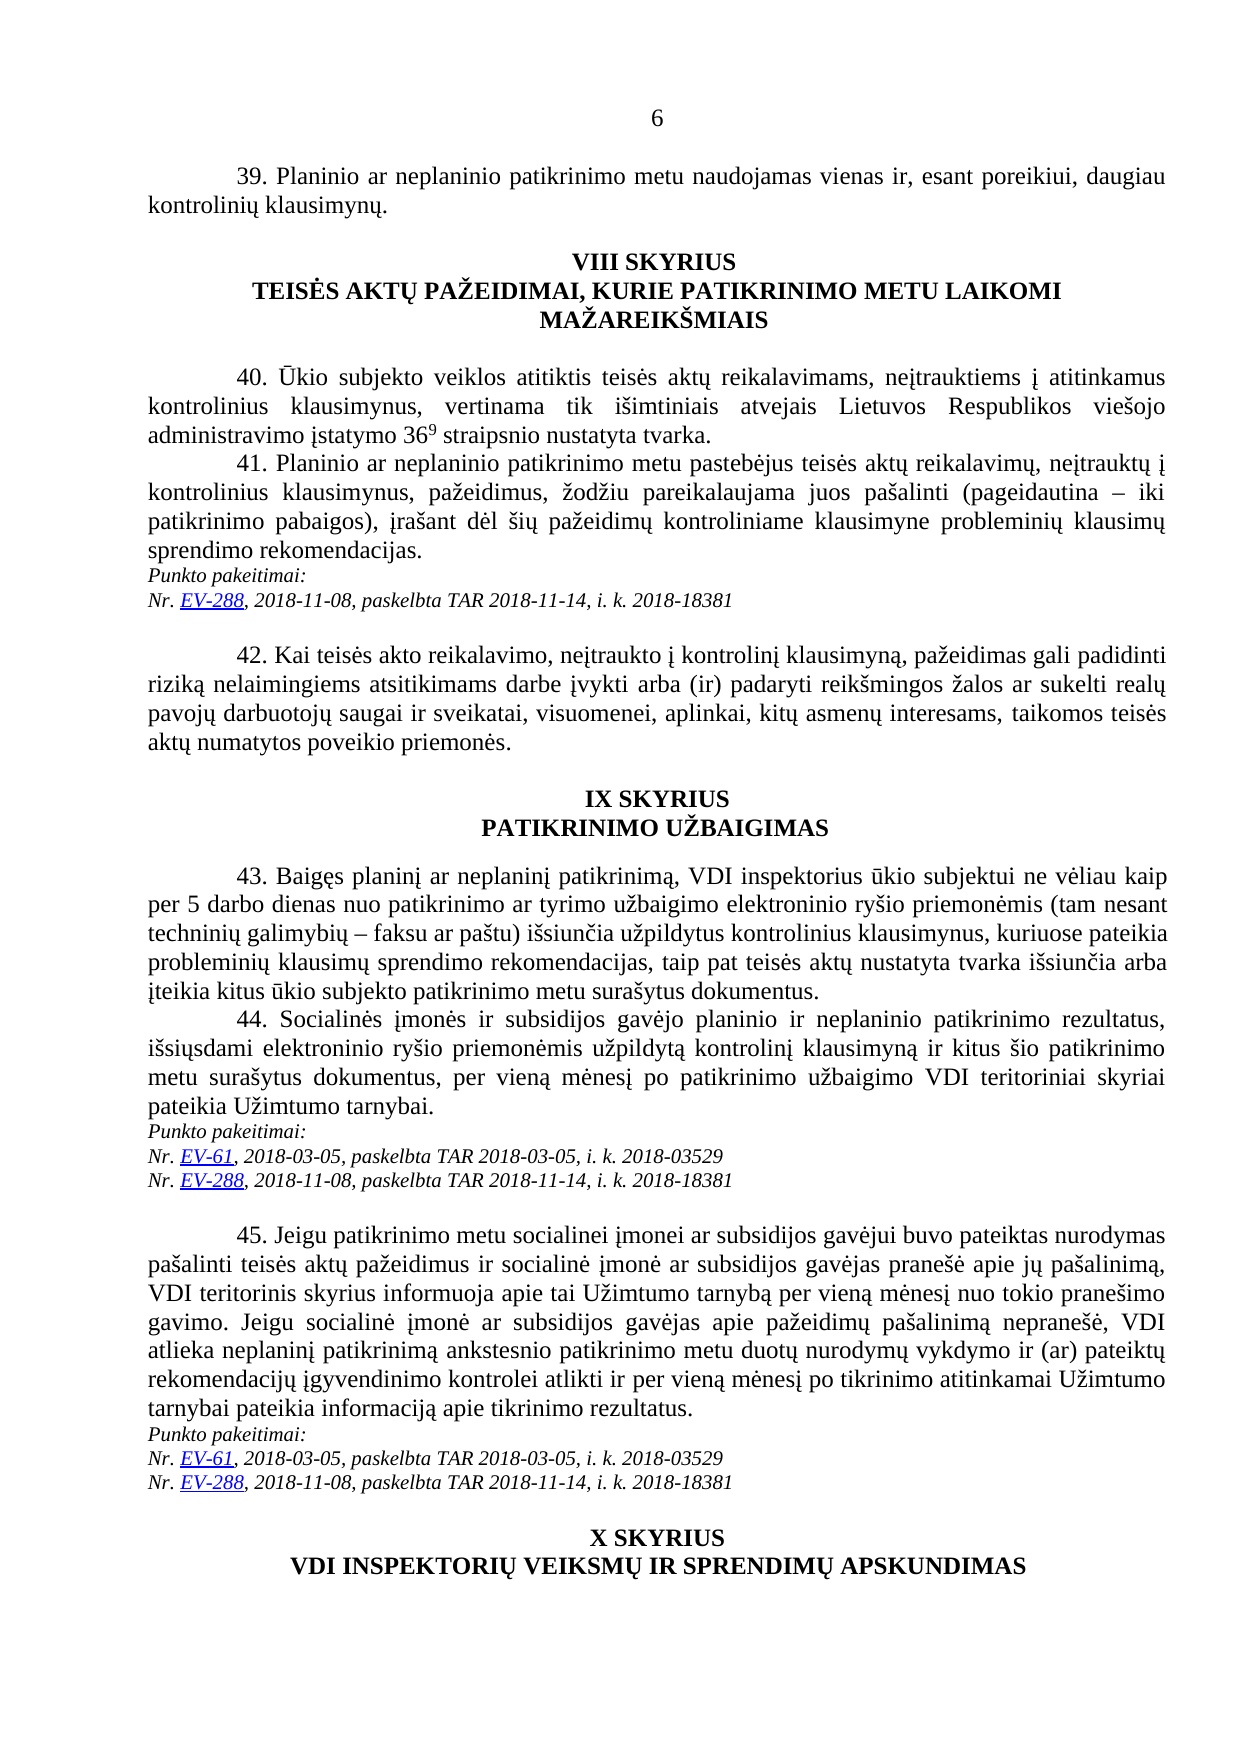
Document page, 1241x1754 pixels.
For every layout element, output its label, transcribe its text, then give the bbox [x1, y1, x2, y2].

text Punkto pakeitimai: [148, 563, 1166, 587]
text 45. Jeigu patikrinimo metu socialinei įmonei ar subsidijos gavėjui buvo pateiktas nurodymas pašalinti teisės aktų pažeidimus ir socialinė įmonė ar subsidijos gavėjas pranešė apie jų pašalinimą, VDI teritorinis skyrius informuoja apie tai Užimtumo tarnybą per vieną mėnesį nuo tokio pranešimo gavimo. Jeigu socialinė įmonė ar subsidijos gavėjas apie pažeidimų pašalinimą nepranešė, VDI atlieka neplaninį patikrinimą ankstesnio patikrinimo metu duotų nurodymų vykdymo ir (ar) pateiktų rekomendacijų įgyvendinimo kontrolei atlikti ir per vieną mėnesį po tikrinimo atitinkamai Užimtumo tarnybai pateikia informaciją apie tikrinimo rezultatus. [148, 1220, 1166, 1422]
text 44. Socialinės įmonės ir subsidijos gavėjo planinio ir neplaninio patikrinimo rezultatus, išsiųsdami elektroninio ryšio priemonėmis užpildytą kontrolinį klausimyną ir kitus šio patikrinimo metu surašytus dokumentus, per vieną mėnesį po patikrinimo užbaigimo VDI teritoriniai skyriai pateikia Užimtumo tarnybai. [148, 1004, 1166, 1119]
text Nr. EV-61, 2018-03-05, paskelbta TAR 2018-03-05, i. k. 2018-03529 [148, 1446, 1166, 1470]
text 40. Ūkio subjekto veiklos atitiktis teisės aktų reikalavimams, neįtrauktiems į atitinkamus kontrolinius klausimynus, vertinama tik išimtiniais atvejais Lietuvos Respublikos viešojo administravimo įstatymo 369 straipsnio nustatyta tvarka. [148, 362, 1166, 448]
text PATIKRINIMO UŽBAIGIMAS [148, 813, 1169, 842]
text Nr. EV-288, 2018-11-08, paskelbta TAR 2018-11-14, i. k. 2018-18381 [148, 1470, 1166, 1494]
text Nr. EV-288, 2018-11-08, paskelbta TAR 2018-11-14, i. k. 2018-18381 [148, 1168, 1166, 1192]
text VIII SKYRIUS [148, 247, 1166, 276]
text 42. Kai teisės akto reikalavimo, neįtraukto į kontrolinį klausimyną, pažeidimas gali padidinti riziką nelaimingiems atsitikimams darbe įvykti arba (ir) padaryti reikšmingos žalos ar sukelti realų pavojų darbuotojų saugai ir sveikatai, visuomenei, aplinkai, kitų asmenų interesams, taikomos teisės aktų numatytos poveikio priemonės. [148, 640, 1166, 755]
text TEISĖS AKTŲ PAŽEIDIMAI, KURIE PATIKRINIMO METU LAIKOMI MAŽAREIKŠMIAIS [148, 276, 1166, 333]
text Punkto pakeitimai: [148, 1422, 1166, 1446]
text IX SKYRIUS [148, 784, 1166, 813]
text Nr. EV-61, 2018-03-05, paskelbta TAR 2018-03-05, i. k. 2018-03529 [148, 1143, 1166, 1168]
text Punkto pakeitimai: [148, 1119, 1166, 1143]
text 43. Baigęs planinį ar neplaninį patikrinimą, VDI inspektorius ūkio subjektui ne vėliau kaip per 5 darbo dienas nuo patikrinimo ar tyrimo užbaigimo elektroninio ryšio priemonėmis (tam nesant techninių galimybių – faksu ar paštu) išsiunčia užpildytus kontrolinius klausimynus, kuriuose pateikia probleminių klausimų sprendimo rekomendacijas, taip pat teisės aktų nustatyta tvarka išsiunčia arba įteikia kitus ūkio subjekto patikrinimo metu surašytus dokumentus. [148, 861, 1169, 1004]
text VDI INSPEKTORIŲ VEIKSMŲ IR SPRENDIMŲ APSKUNDIMAS [148, 1551, 1169, 1580]
text X SKYRIUS [148, 1523, 1166, 1551]
text 41. Planinio ar neplaninio patikrinimo metu pastebėjus teisės aktų reikalavimų, neįtrauktų į kontrolinius klausimynus, pažeidimus, žodžiu pareikalaujama juos pašalinti (pageidautina – iki patikrinimo pabaigos), įrašant dėl šių pažeidimų kontroliniame klausimyne probleminių klausimų sprendimo rekomendacijas. [148, 448, 1166, 563]
text 39. Planinio ar neplaninio patikrinimo metu naudojamas vienas ir, esant poreikiui, daugiau kontrolinių klausimynų. [148, 161, 1166, 218]
text Nr. EV-288, 2018-11-08, paskelbta TAR 2018-11-14, i. k. 2018-18381 [148, 587, 1166, 612]
